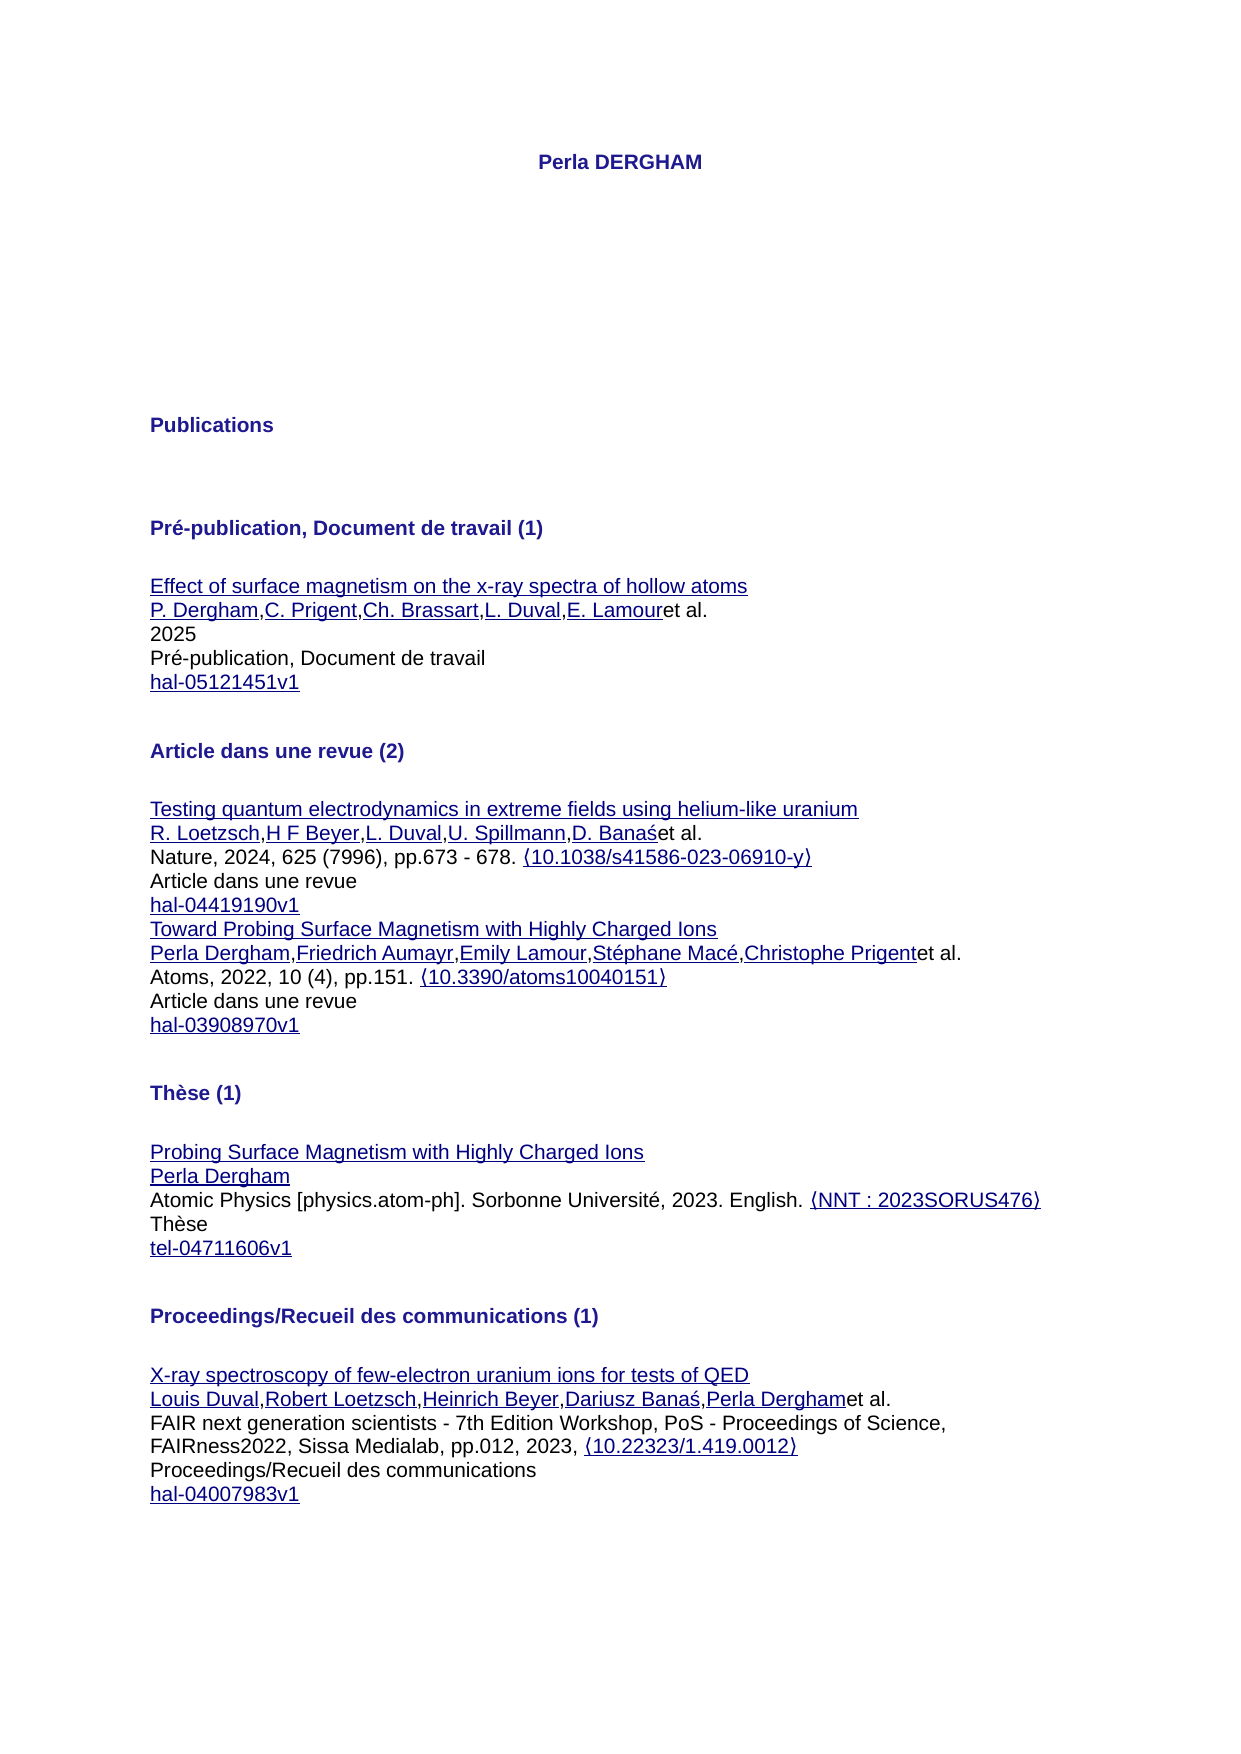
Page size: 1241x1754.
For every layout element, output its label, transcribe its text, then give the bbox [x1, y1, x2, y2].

table_header Probing Surface Magnetism with Highly Charged Ions Perla Dergham Atomic Physics [physics.atom-ph]. Sorbonne Université, 2023. English. ⟨NNT : 2023SORUS476⟩ Thèse tel-04711606v1 [150, 1140, 1090, 1259]
table_cell Toward Probing Surface Magnetism with Highly Charged Ions Perla Dergham,Friedrich Aumayr,Emily Lamour,Stéphane Macé,Christophe Prigentet al. Atoms, 2022, 10 (4), pp.151. ⟨10.3390/atoms10040151⟩ Article dans une revue hal-03908970v1 [150, 917, 1090, 1036]
table_header X-ray spectroscopy of few-electron uranium ions for tests of QED Louis Duval,Rοbert Loetzsch,Heinrich Beyer,Dariusz Banaś,Perla Derghamet al. FAIR next generation scientists - 7th Edition Workshop, PoS - Proceedings of Science, FAIRness2022, Sissa Medialab, pp.012, 2023, ⟨10.22323/1.419.0012⟩ Proceedings/Recueil des communications hal-04007983v1 [150, 1363, 1090, 1506]
subtitle Article dans une revue (2) [150, 738, 1090, 762]
subtitle Proceedings/Recueil des communications (1) [150, 1304, 1090, 1328]
subtitle Pré-publication, Document de travail (1) [150, 516, 1090, 539]
table_header Effect of surface magnetism on the x-ray spectra of hollow atoms P. Dergham,C. Prigent,Ch. Brassart,L. Duval,E. Lamouret al. 2025 Pré-publication, Document de travail hal-05121451v1 [150, 574, 1090, 694]
subtitle Thèse (1) [150, 1081, 1090, 1105]
subtitle Perla DERGHAM [150, 150, 1090, 174]
table_header Testing quantum electrodynamics in extreme fields using helium-like uranium R. Loetzsch,H F Beyer,L. Duval,U. Spillmann,D. Banaśet al. Nature, 2024, 625 (7996), pp.673 - 678. ⟨10.1038/s41586-023-06910-y⟩ Article dans une revue hal-04419190v1 [150, 797, 1090, 917]
subtitle Publications [150, 412, 1090, 436]
